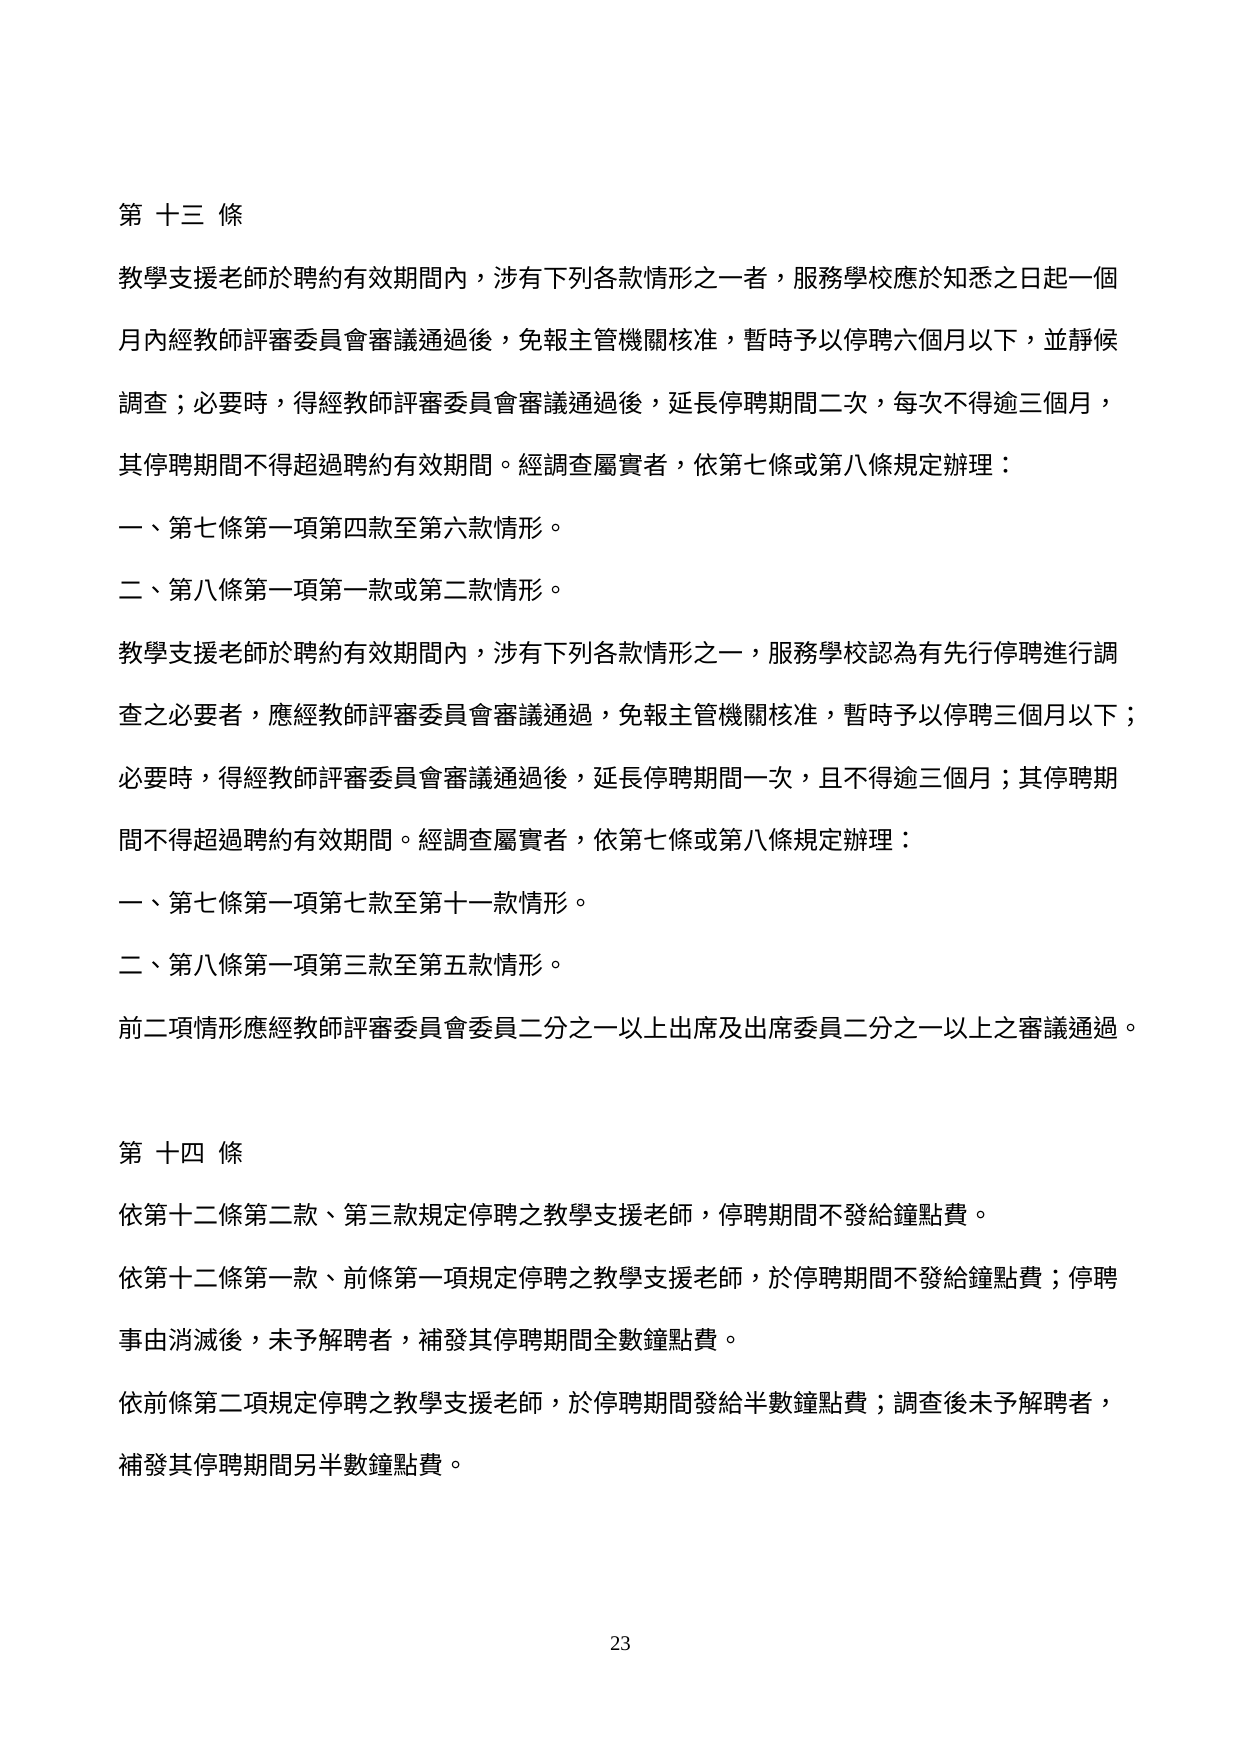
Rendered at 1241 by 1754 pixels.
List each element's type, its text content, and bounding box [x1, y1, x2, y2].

text 第 七 條 教學支援老師有下列各款情形之一者，學校應予以解聘，且終身不得聘任為教學支援老師： 一、動員戡亂時期終止後，犯內亂、外患罪，經有罪判決確定。 二、服公務，因貪污行為經有罪判決確定。 三、犯性侵害犯罪防治法第二條第一款所定之罪，經有罪判決確定。 四、經學校性別平等教育委員會或依法令組成之相關委員會調查確認有性侵害行為屬實。 五、經學校性別平等教育委員會或依法令組成之相關委員會調查確認有性騷擾或性霸凌行 為，有解聘及終身不得聘任為教學支援老師之必要。 六、受兒童及少年性剝削防制條例規定處罰，或受性騷擾防治法第二十五條或第二十七條規定處罰，經學校性別平等教育委員會或依法令組成之相關委員會確認，有解聘及終身不得聘任為教學支援老師之必要。 七、經各級社政主管機關依兒童及少年福利與權益保障法第九十七條規定處罰，並經教師評審委員會確認，有解聘及終身不得聘任為教學支援老師之必要。 八、知悉服務學校發生疑似校園性侵害事件，未依性別平等教育法規定通報，致再度發生校園性侵害事件；或偽造、變造、湮滅或隱匿他人所犯校園性侵害事件之證據，經學校查證屬實。 九、偽造、變造或湮滅他人所犯校園毒品危害事件之證據，經學校查證屬實。 十、體罰或霸凌學生，造成其身心嚴重侵害。 十一、行為違反相關法規，經學校查證屬實，有解聘及終身不得聘任為教學支援老師之必要。 教學支援老師聘期在一學期以上，有前項第一款至第三款規定情形之一者，免經教師評審委員會審議，並免報主管機關核准，予以解聘；有前項第四款至第六款規定情形之一者，免經教師評審委員會審議，由學校逕報主管機關核准後，予以解聘。 教學支援老師聘期在一學期以上，有第一項第七款或第十款規定情形之一者，應經教師評審委員會委員三分之二以上出席及出席委員二分之一以上之審議通過，並報主管機關核准後，予以解聘；有第一項第八款、第九款或第十一款規定情形之一者，應經教師評審委員會委員三分之二以上出席及出席委員三分之二以上之審議通過，並報主管機關核准後，予以解聘。 教學支援老師聘期未滿一學期，有第一項各款規定情形之一者，免經教師評審委員會審議，並免報主管機關核准，予以解聘。 第 八 條 教學支援老師有下列各款情形之一者，學校應予解聘，且應議決一年至四年不得聘任為教學支援老師： 一、經學校性別平等教育委員會或依法令組成之相關委員會調查確認有性騷擾或性霸凌行為，有解聘之必要。 二、受兒童及少年性剝削防制條例規定處罰，或受性騷擾防治法第二十五條或第二十七條規定處罰，經學校性別平等教育委員會或依法令組成之相關委員會確認，有解聘之必要。 三、體罰或霸凌學生，造成其身心侵害，有解聘之必要。 四、經各級社政主管機關依兒童及少年福利與權益保障法第九十七條規定處罰，並經教師評審委員會確認，有解聘之必要。 五、行為違反相關法規，經學校查證屬實，有解聘之必要。 教學支援老師聘期在一學期以上，有前項第一款或第二款規定情形之一者，免經教師評審委員會審議，由學校逕報主管機關核准後，予以解聘。 教學支援老師聘期在一學期以上，有第一項第三款或第四款規定情形之一者，應經教師評審委員會委員三分之二以上出席及出席委員二分之一以上之審議通過，並報主管機關核准後，予以解聘；有第一項第五款規定情形者，應經教師評審委員會委員三分之二以上出席及出席委員三分之二以上之審議通過，並報主管機關核准後，予以解聘。 教學支援老師聘期未滿一學期，有第一項各款規定情形之一者，免經教師評審委員會審議，並免報主管機關核准，予以解聘。 第 九 條 教學支援老師聘任後，有下列各款情形之一者，應予以解聘： 一、教學不力或不能勝任工作有具體事實。 二、違反聘約情節重大。 教學支援老師聘期在一學期以上，有前項各款規定情形之一者，應經教師評審委員會委員三分之二以上出席及出席委員三分之二以上之審議通過，並報主管機關核准後，予以解聘。 教學支援老師聘期未滿一學期，有第一項各款規定情形之一者，免經教師評審委員會審議，並免報主管機關核准，予以解聘。 第 十 條 有下列各款情形之一者，不得聘任為教學支援老師；已聘任者，學校應予以解聘： 一、有第七條第一項各款情形。 二、有第八條第一項各款情形，於該議決一年至四年期間。 三、有教師法第十四條第一項各款、第十九條第一項第一款情形。 四、有教師法第十五條第一項各款、第十九條第一項第二款情形，於該議決一年至四年期間。 五、有教師法第十八條第一項情形，於該終局停聘六個月至三年期間。 六、有性別平等教育法第二十九條第一項第一款、第三項前段情形。 七、有性別平等教育法第二十九條第一項第二款、第三項後段情形，於該議決一年至四年期間。 有前項各款情形，且屬依第十一條、教師法第二十條第一項或性別平等教育法第三十條第一項規定通報有案者，未聘任者，不得聘任；已聘任者，免經教師評審委員會、學校性別平等教育委員會或依法令組成之相關委員會審議，由學校逕予解聘；非屬依第十一條、教師法第二十條第一項或性別平等教育法第三十條第一項規定通報有案者，學校應依第七條或第八條 規定辦理，未聘任者，不得聘任；已聘任者，予以解聘。 第 十一 條 教學支援老師有第七條第一項、第八條第一項及前條規定之情形者，學校應辦理通報、資訊之蒐集、查詢、處理及利用；學校聘任教學支援老師前，應查詢其有無前條規定之情形，已聘任者，應定期查詢；其通報、資訊之蒐集、查詢、處理、利用及其他相關事項，準用不適任教育人員之通報資訊蒐集及查詢處理利用辦法之規定。 第 十二 條 教學支援老師有下列各款情形之一者，當然暫時予以停聘： 一、依刑事訴訟程序被通緝或羈押。 二、依刑事確定判決，受褫奪公權之宣告。 三、依刑事確定判決，受徒刑之宣告，在監所執行中。 第 十三 條 教學支援老師於聘約有效期間內，涉有下列各款情形之一者，服務學校應於知悉之日起一個月內經教師評審委員會審議通過後，免報主管機關核准，暫時予以停聘六個月以下，並靜候調查；必要時，得經教師評審委員會審議通過後，延長停聘期間二次，每次不得逾三個月，其停聘期間不得超過聘約有效期間。經調查屬實者，依第七條或第八條規定辦理： 一、第七條第一項第四款至第六款情形。 二、第八條第一項第一款或第二款情形。 教學支援老師於聘約有效期間內，涉有下列各款情形之一，服務學校認為有先行停聘進行調查之必要者，應經教師評審委員會審議通過，免報主管機關核准，暫時予以停聘三個月以下；必要時，得經教師評審委員會審議通過後，延長停聘期間一次，且不得逾三個月；其停聘期間不得超過聘約有效期間。經調查屬實者，依第七條或第八條規定辦理： 一、第七條第一項第七款至第十一款情形。 二、第八條第一項第三款至第五款情形。 前二項情形應經教師評審委員會委員二分之一以上出席及出席委員二分之一以上之審議通過。 第 十四 條 依第十二條第二款、第三款規定停聘之教學支援老師，停聘期間不發給鐘點費。 依第十二條第一款、前條第一項規定停聘之教學支援老師，於停聘期間不發給鐘點費；停聘事由消滅後，未予解聘者，補發其停聘期間全數鐘點費。 依前條第二項規定停聘之教學支援老師，於停聘期間發給半數鐘點費；調查後未予解聘者，補發其停聘期間另半數鐘點費。 [118, 110, 1122, 1485]
